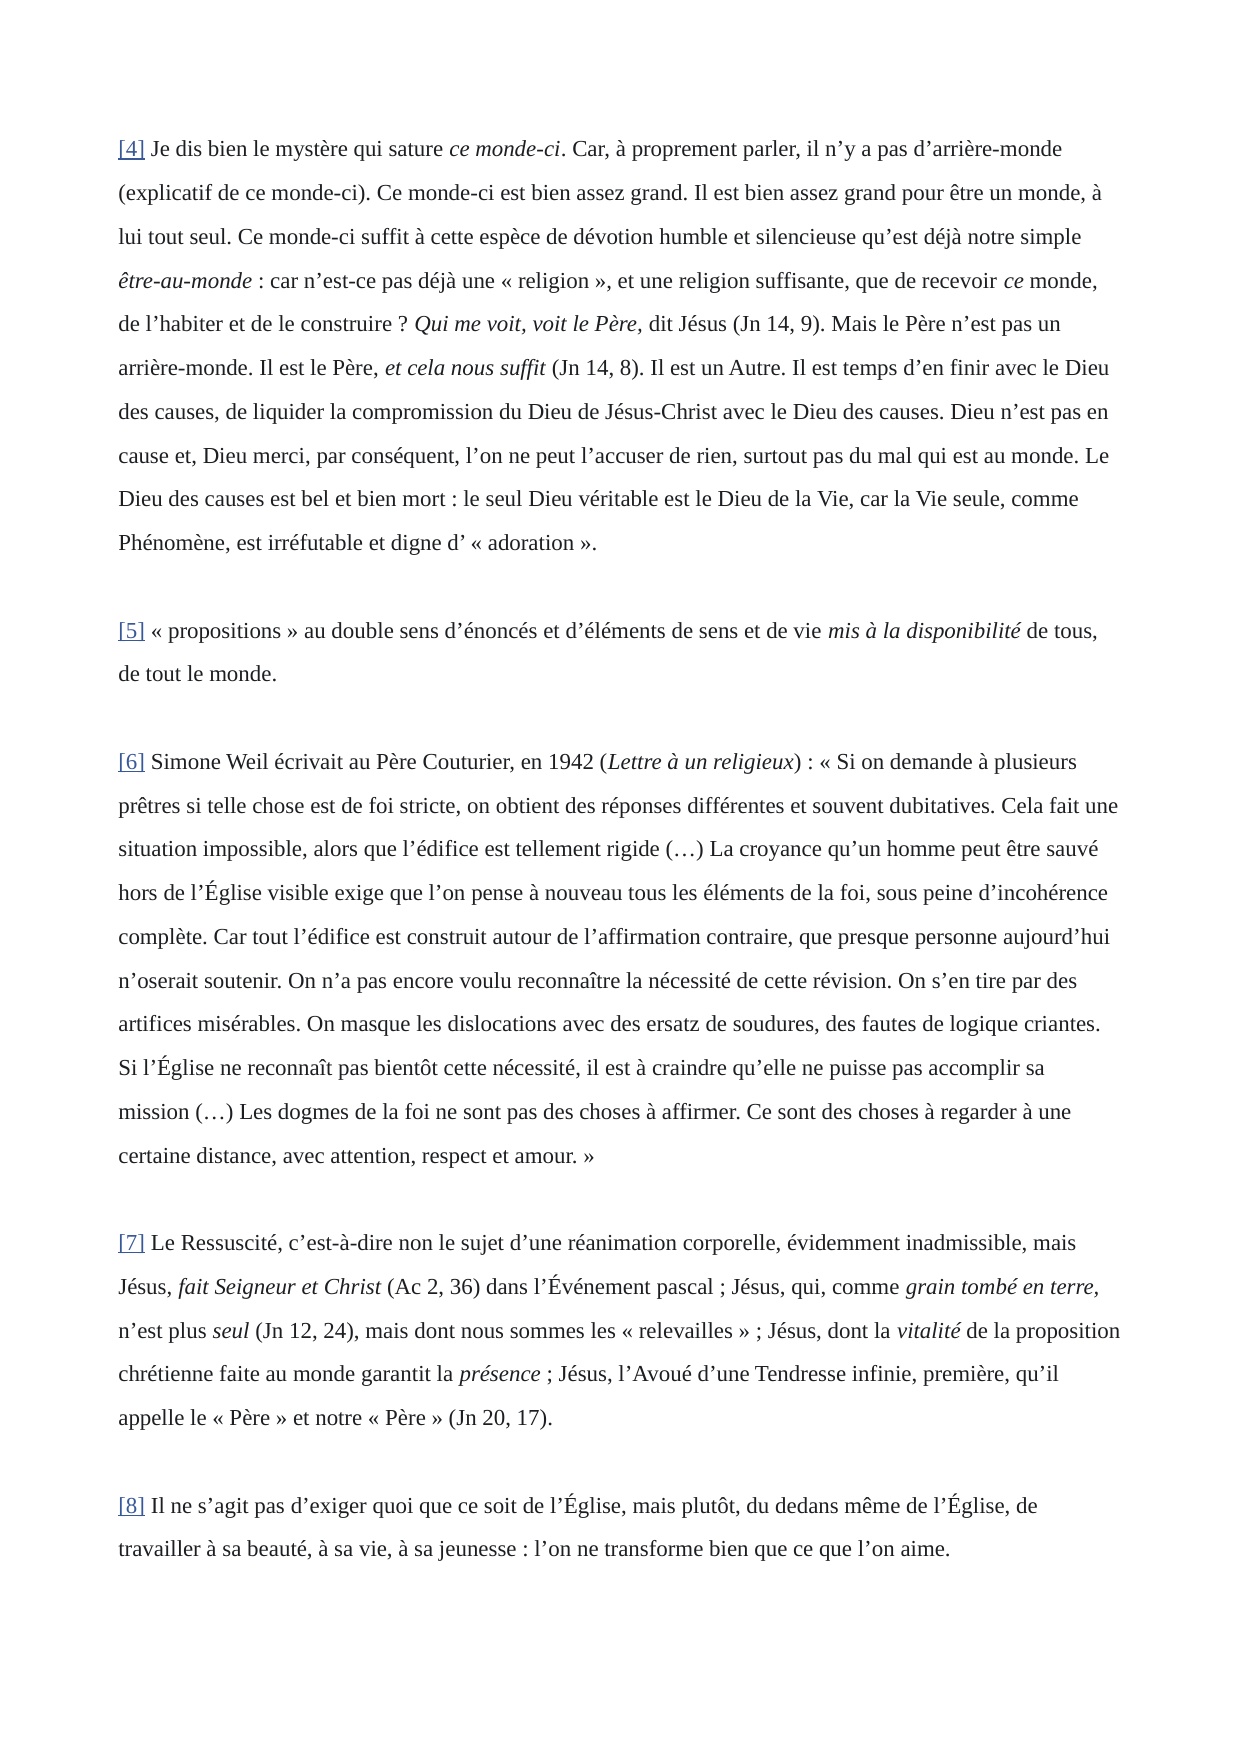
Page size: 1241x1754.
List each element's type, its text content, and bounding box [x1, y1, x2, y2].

text [6] Simone Weil écrivait au Père Couturier, en 1942 (Lettre à un religieux) : « Si on demande à plusieurs prêtres si telle chose est de foi stricte, on obtient des réponses différentes et souvent dubitatives. Cela fait une situation impossible, alors que l’édifice est tellement rigide (…) La croyance qu’un homme peut être sauvé hors de l’Église visible exige que l’on pense à nouveau tous les éléments de la foi, sous peine d’incohérence complète. Car tout l’édifice est construit autour de l’affirmation contraire, que presque personne aujourd’hui n’oserait soutenir. On n’a pas encore voulu reconnaître la nécessité de cette révision. On s’en tire par des artifices misérables. On masque les dislocations avec des ersatz de soudures, des fautes de logique criantes. Si l’Église ne reconnaît pas bientôt cette nécessité, il est à craindre qu’elle ne puisse pas accomplir sa mission (…) Les dogmes de la foi ne sont pas des choses à affirmer. Ce sont des choses à regarder à une certaine distance, avec attention, respect et amour. » [118, 731, 1122, 1168]
text [4] Je dis bien le mystère qui sature ce monde-ci. Car, à proprement parler, il n’y a pas d’arrière-monde (explicatif de ce monde-ci). Ce monde-ci est bien assez grand. Il est bien assez grand pour être un monde, à lui tout seul. Ce monde-ci suffit à cette espèce de dévotion humble et silencieuse qu’est déjà notre simple être-au-monde : car n’est-ce pas déjà une « religion », et une religion suffisante, que de recevoir ce monde, de l’habiter et de le construire ? Qui me voit, voit le Père, dit Jésus (Jn 14, 9). Mais le Père n’est pas un arrière-monde. Il est le Père, et cela nous suffit (Jn 14, 8). Il est un Autre. Il est temps d’en finir avec le Dieu des causes, de liquider la compromission du Dieu de Jésus-Christ avec le Dieu des causes. Dieu n’est pas en cause et, Dieu merci, par conséquent, l’on ne peut l’accuser de rien, surtout pas du mal qui est au monde. Le Dieu des causes est bel et bien mort : le seul Dieu véritable est le Dieu de la Vie, car la Vie seule, comme Phénomène, est irréfutable et digne d’ « adoration ». [118, 118, 1122, 556]
text [7] Le Ressuscité, c’est-à-dire non le sujet d’une réanimation corporelle, évidemment inadmissible, mais Jésus, fait Seigneur et Christ (Ac 2, 36) dans l’Événement pascal ; Jésus, qui, comme grain tombé en terre, n’est plus seul (Jn 12, 24), mais dont nous sommes les « relevailles » ; Jésus, dont la vitalité de la proposition chrétienne faite au monde garantit la présence ; Jésus, l’Avoué d’une Tendresse infinie, première, qu’il appelle le « Père » et notre « Père » (Jn 20, 17). [118, 1212, 1122, 1431]
text [8] Il ne s’agit pas d’exiger quoi que ce soit de l’Église, mais plutôt, du dedans même de l’Église, de travailler à sa beauté, à sa vie, à sa jeunesse : l’on ne transforme bien que ce que l’on aime. [118, 1474, 1122, 1562]
text [5] « propositions » au double sens d’énoncés et d’éléments de sens et de vie mis à la disponibilité de tous, de tout le monde. [118, 599, 1122, 687]
